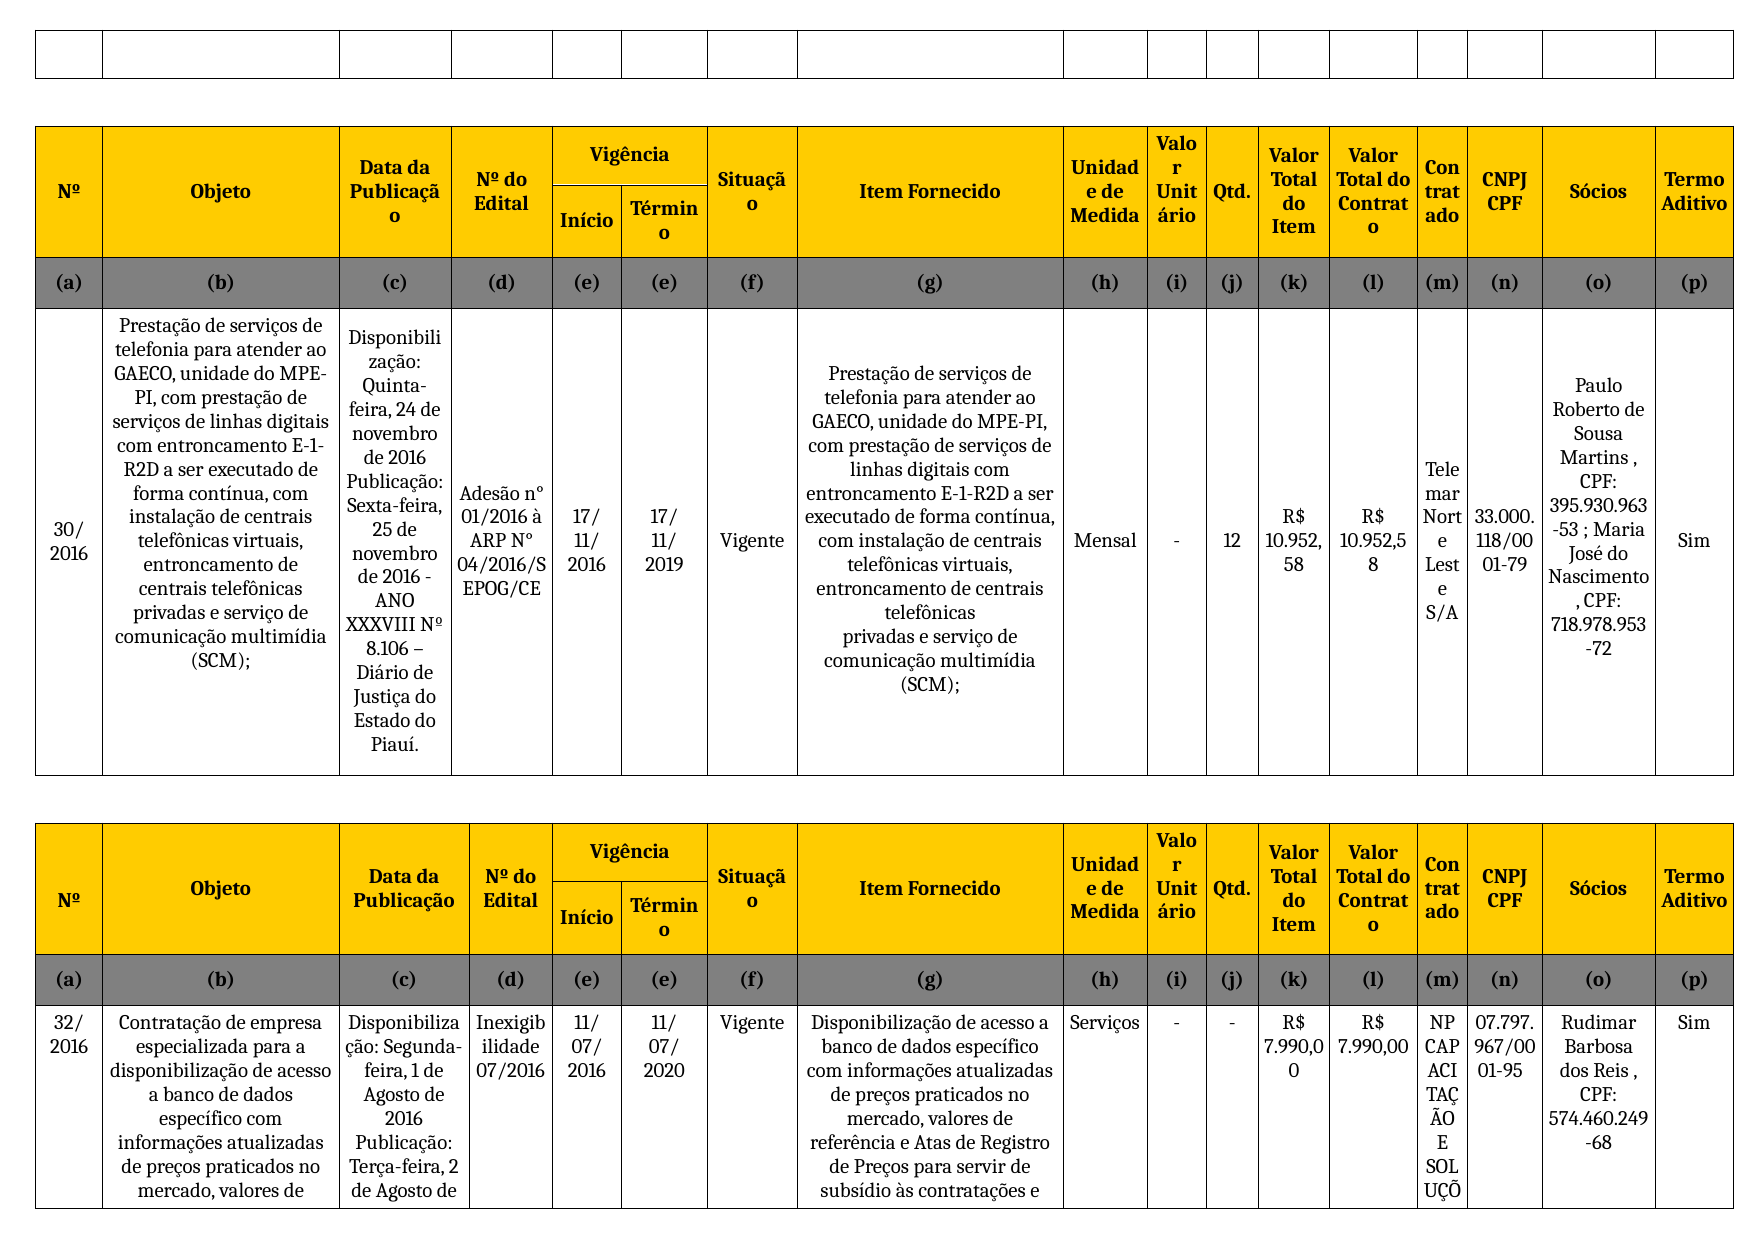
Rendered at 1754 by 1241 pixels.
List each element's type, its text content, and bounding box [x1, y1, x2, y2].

table_header Data da Publicação [340, 824, 469, 954]
table_cell (i) [1148, 258, 1206, 308]
table_header Situação [708, 824, 797, 954]
table_header Vigência [553, 127, 707, 184]
table_cell 17/ 11/ 2016 [553, 309, 621, 774]
table_header Valor Total do Item [1259, 824, 1329, 954]
table_cell (e) [622, 258, 707, 308]
table_cell Mensal [1064, 309, 1147, 774]
table_cell (h) [1064, 258, 1147, 308]
table_cell - [1207, 31, 1258, 77]
table_cell (n) [1468, 258, 1542, 308]
table_cell (g) [798, 955, 1063, 1005]
table_cell Contratação de empresa especializada para a disponibilização de acesso a banco de dados específico com informações atualizadas de preços praticados no mercado, valores de [103, 1006, 339, 1208]
table_cell [1259, 31, 1329, 77]
table_cell Inexigibilidade 07/2016 [470, 1006, 552, 1208]
table_header Qtd. [1207, 127, 1258, 257]
table_cell Disponibilização: Segunda-feira, 1 de Agosto de 2016 Publicação: Terça-feira, 2 de Agosto de [340, 1006, 469, 1208]
table_cell (b) [103, 955, 339, 1005]
table_cell Serviços [1064, 1006, 1147, 1208]
table_cell Sim [1656, 1006, 1733, 1208]
table_cell - [1148, 309, 1206, 774]
table_cell Disponibilização: Quinta-feira, 24 de novembro de 2016 Publicação: Sexta-feira, 25 de novembro de 2016 - ANO XXXVIII Nº 8.106 – Diário de Justiça do Estado do Piauí. [340, 309, 451, 774]
table_cell NP CAPACITAÇÃO E SOLUÇÕ [1418, 1006, 1467, 1208]
table_cell (o) [1543, 955, 1655, 1005]
table_cell (c) [340, 955, 469, 1005]
table_cell Término [622, 186, 707, 257]
table_cell Sim [1656, 309, 1733, 774]
table_cell (n) [1468, 955, 1542, 1005]
table_cell 12 [1207, 309, 1258, 774]
table_cell 11/ 07/ 2016 [553, 1006, 621, 1208]
table_cell [1656, 31, 1733, 77]
table_cell [1064, 31, 1147, 77]
table_cell R$ 10.952,58 [1330, 309, 1417, 774]
table_cell Vigente [708, 309, 797, 774]
table_header CNPJ CPF [1468, 127, 1542, 257]
table_cell Prestação de serviços de telefonia para atender ao GAECO, unidade do MPE-PI, com prestação de serviços de linhas digitais com entroncamento E-1-R2D a ser executado de forma contínua, com instalação de centrais telefônicas virtuais, entroncamento de centrais telefônicas privadas e serviço de comunicação multimídia (SCM); [103, 309, 339, 774]
table_cell 17/ 11/ 2019 [622, 309, 707, 774]
table_header Unidade de Medida [1064, 824, 1147, 954]
table_cell (p) [1656, 258, 1733, 308]
table_cell (e) [553, 258, 621, 308]
table_cell (o) [1543, 258, 1655, 308]
table_cell Início [553, 186, 621, 257]
table_cell (b) [103, 258, 339, 308]
table_cell 11/ 07/ 2020 [622, 1006, 707, 1208]
table_header Sócios [1543, 824, 1655, 954]
table_header Vigência [553, 824, 707, 881]
table_cell Rudimar Barbosa dos Reis , CPF: 574.460.249-68 [1543, 1006, 1655, 1208]
table_cell Vigente [708, 1006, 797, 1208]
table_cell [1468, 31, 1542, 77]
table_cell Término [622, 882, 707, 954]
table_cell - [1148, 1006, 1206, 1208]
table_header Contratado [1418, 127, 1467, 257]
table_cell [622, 31, 707, 77]
table_cell R$ 7.990,00 [1330, 1006, 1417, 1208]
table_header Nº [36, 127, 102, 257]
table_cell 33.000.118/0001-79 [1468, 309, 1542, 774]
table_cell [708, 31, 797, 77]
table_header Nº do Edital [452, 127, 552, 257]
table_cell (g) [798, 258, 1063, 308]
table_cell (k) [1259, 258, 1329, 308]
table_header Contratado [1418, 824, 1467, 954]
table_cell [103, 31, 339, 77]
table_cell (f) [708, 955, 797, 1005]
table_cell (c) [340, 258, 451, 308]
table_header CNPJ CPF [1468, 824, 1542, 954]
table_cell - [1207, 1006, 1258, 1208]
table_cell Disponibilização de acesso a banco de dados específico com informações atualizadas de preços praticados no mercado, valores de referência e Atas de Registro de Preços para servir de subsídio às contratações e [798, 1006, 1063, 1208]
table_cell [340, 31, 451, 77]
table_header Valor Unitário [1148, 824, 1206, 954]
table_header Nº [36, 824, 102, 954]
table_header Valor Unitário [1148, 127, 1206, 257]
table_header Unidade de Medida [1064, 127, 1147, 257]
table_cell (h) [1064, 955, 1147, 1005]
table_cell (l) [1330, 955, 1417, 1005]
table_header Item Fornecido [798, 824, 1063, 954]
table_cell (d) [470, 955, 552, 1005]
table_cell [798, 31, 1063, 77]
table_cell (m) [1418, 258, 1467, 308]
table_header Objeto [103, 824, 339, 954]
table_cell Início [553, 882, 621, 954]
table_cell (f) [708, 258, 797, 308]
table_header Valor Total do Contrato [1330, 824, 1417, 954]
table_cell (p) [1656, 955, 1733, 1005]
table_cell (d) [452, 258, 552, 308]
table_cell (k) [1259, 955, 1329, 1005]
table_cell R$ 10.952,58 [1259, 309, 1329, 774]
table_cell [1418, 31, 1467, 77]
table_cell [1148, 31, 1206, 77]
table_header Qtd. [1207, 824, 1258, 954]
table_header Data da Publicação [340, 127, 451, 257]
table_header Sócios [1543, 127, 1655, 257]
table_cell Prestação de serviços de telefonia para atender ao GAECO, unidade do MPE-PI, com prestação de serviços de linhas digitais com entroncamento E-1-R2D a ser executado de forma contínua, com instalação de centrais telefônicas virtuais, entroncamento de centrais telefônicas privadas e serviço de comunicação multimídia (SCM); [798, 309, 1063, 774]
table_cell (j) [1207, 258, 1258, 308]
table_cell Adesão n° 01/2016 à ARP N° 04/2016/SEPOG/CE [452, 309, 552, 774]
table_cell [452, 31, 552, 77]
table_header Termo Aditivo [1656, 127, 1733, 257]
table_header Valor Total do Contrato [1330, 127, 1417, 257]
table_cell R$ 7.990,00 [1259, 1006, 1329, 1208]
table_cell [1330, 31, 1417, 77]
table_cell [1543, 31, 1655, 77]
table_cell (e) [553, 955, 621, 1005]
table_cell Telemar Norte Leste S/A [1418, 309, 1467, 774]
table_cell 07.797.967/0001-95 [1468, 1006, 1542, 1208]
table_cell (j) [1207, 955, 1258, 1005]
table_header Objeto [103, 127, 339, 257]
table_cell 32/ 2016 [36, 1006, 102, 1208]
table_cell (m) [1418, 955, 1467, 1005]
table_cell (i) [1148, 955, 1206, 1005]
table_cell (e) [622, 955, 707, 1005]
table_cell (a) [36, 955, 102, 1005]
table_cell [553, 31, 621, 77]
table_cell 30/ 2016 [36, 309, 102, 774]
table_header Situação [708, 127, 797, 257]
table_cell [36, 31, 102, 77]
table_header Nº do Edital [470, 824, 552, 954]
table_header Valor Total do Item [1259, 127, 1329, 257]
table_header Item Fornecido [798, 127, 1063, 257]
table_header Termo Aditivo [1656, 824, 1733, 954]
table_cell (a) [36, 258, 102, 308]
table_cell Paulo Roberto de Sousa Martins , CPF: 395.930.963-53 ; Maria José do Nascimento, CPF: 718.978.953-72 [1543, 309, 1655, 774]
table_cell (l) [1330, 258, 1417, 308]
